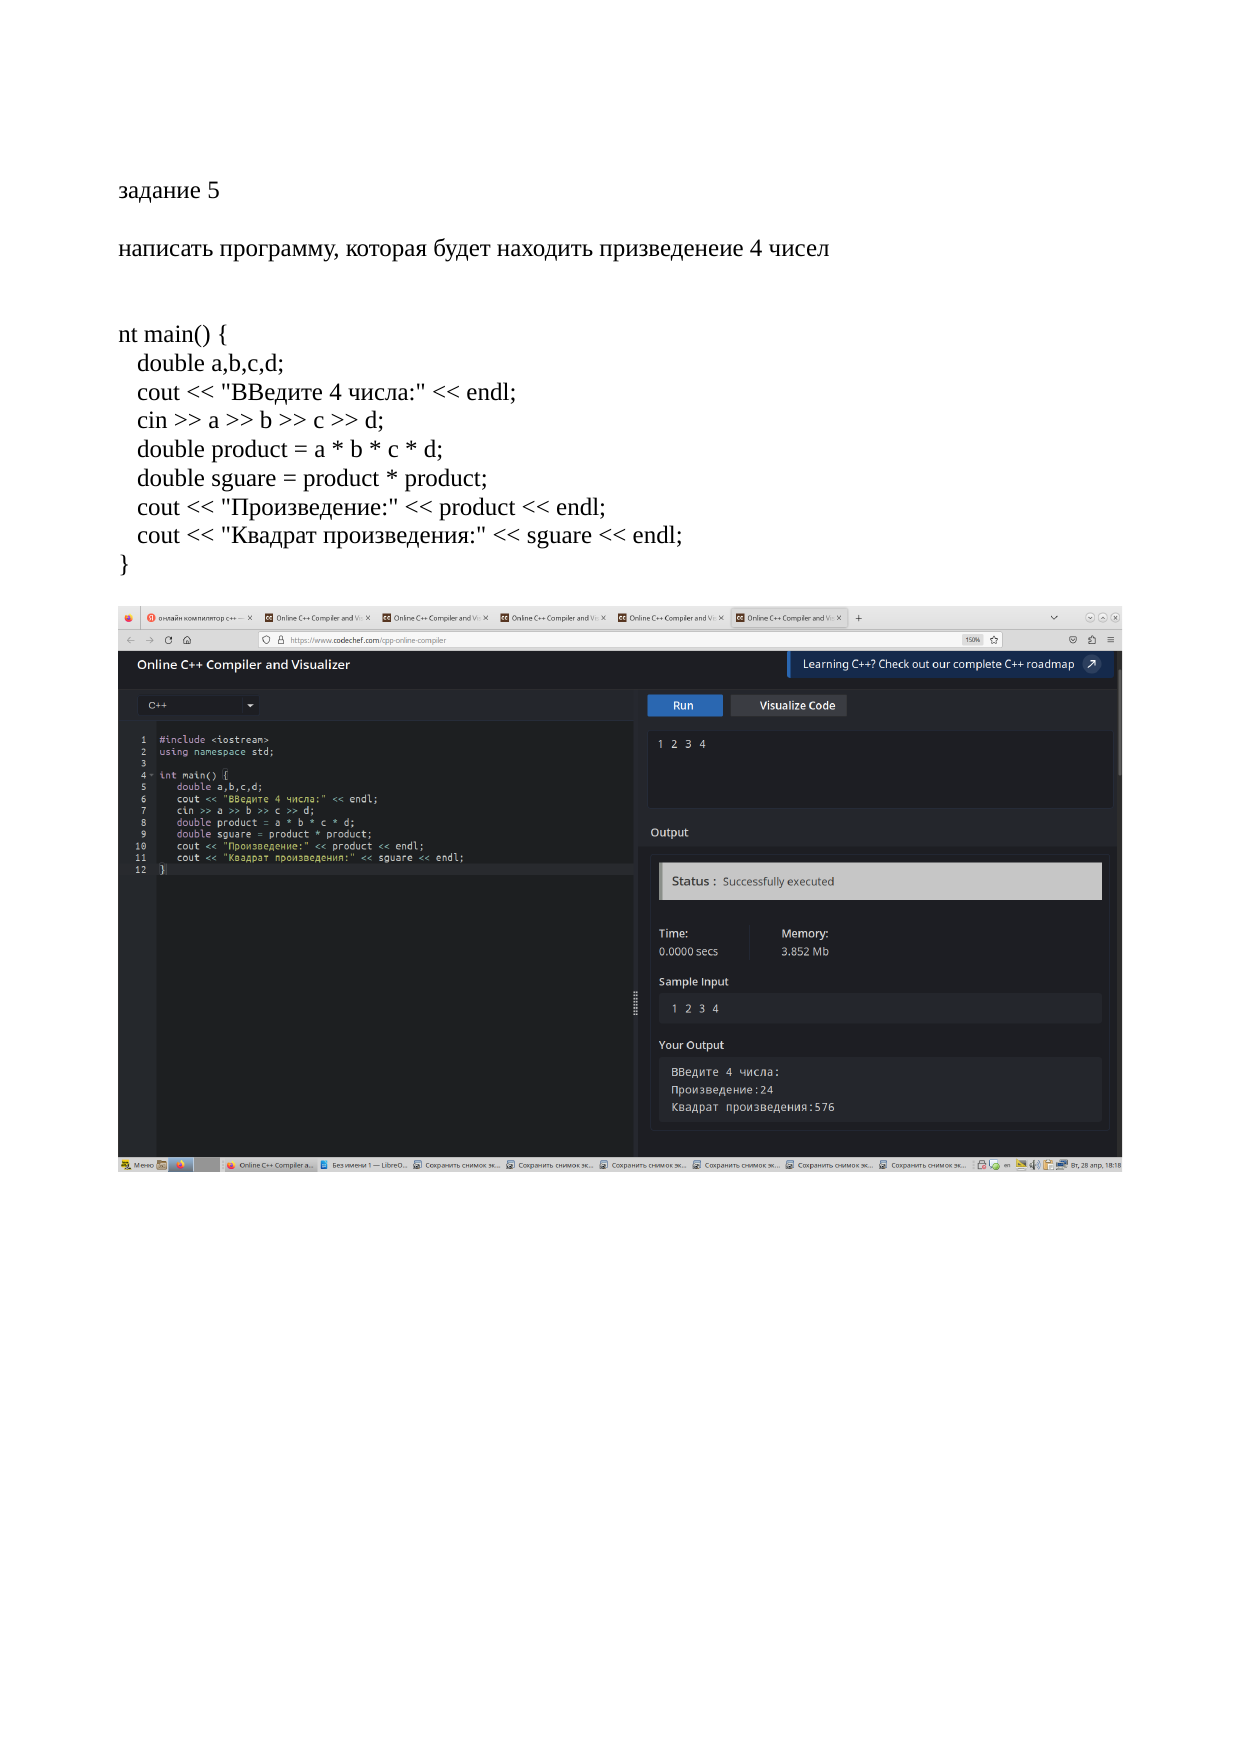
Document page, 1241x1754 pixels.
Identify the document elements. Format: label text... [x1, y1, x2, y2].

text cout << "Произведение:" << product << endl; [118, 492, 1122, 521]
text cout << "ВВедите 4 числа:" << endl; [118, 377, 1122, 406]
picture [118, 606, 1123, 1172]
text задание 5 [118, 176, 1122, 204]
text } [118, 549, 1122, 578]
text написать программу, которая будет находить призведенеие 4 чисел [118, 233, 1122, 262]
text cin >> a >> b >> c >> d; [118, 406, 1122, 434]
text double product = a * b * c * d; [118, 434, 1122, 463]
text double a,b,c,d; [118, 348, 1122, 377]
text double sguare = product * product; [118, 463, 1122, 492]
text nt main() { [118, 319, 1122, 348]
text cout << "Квадрат произведения:" << sguare << endl; [118, 521, 1122, 549]
